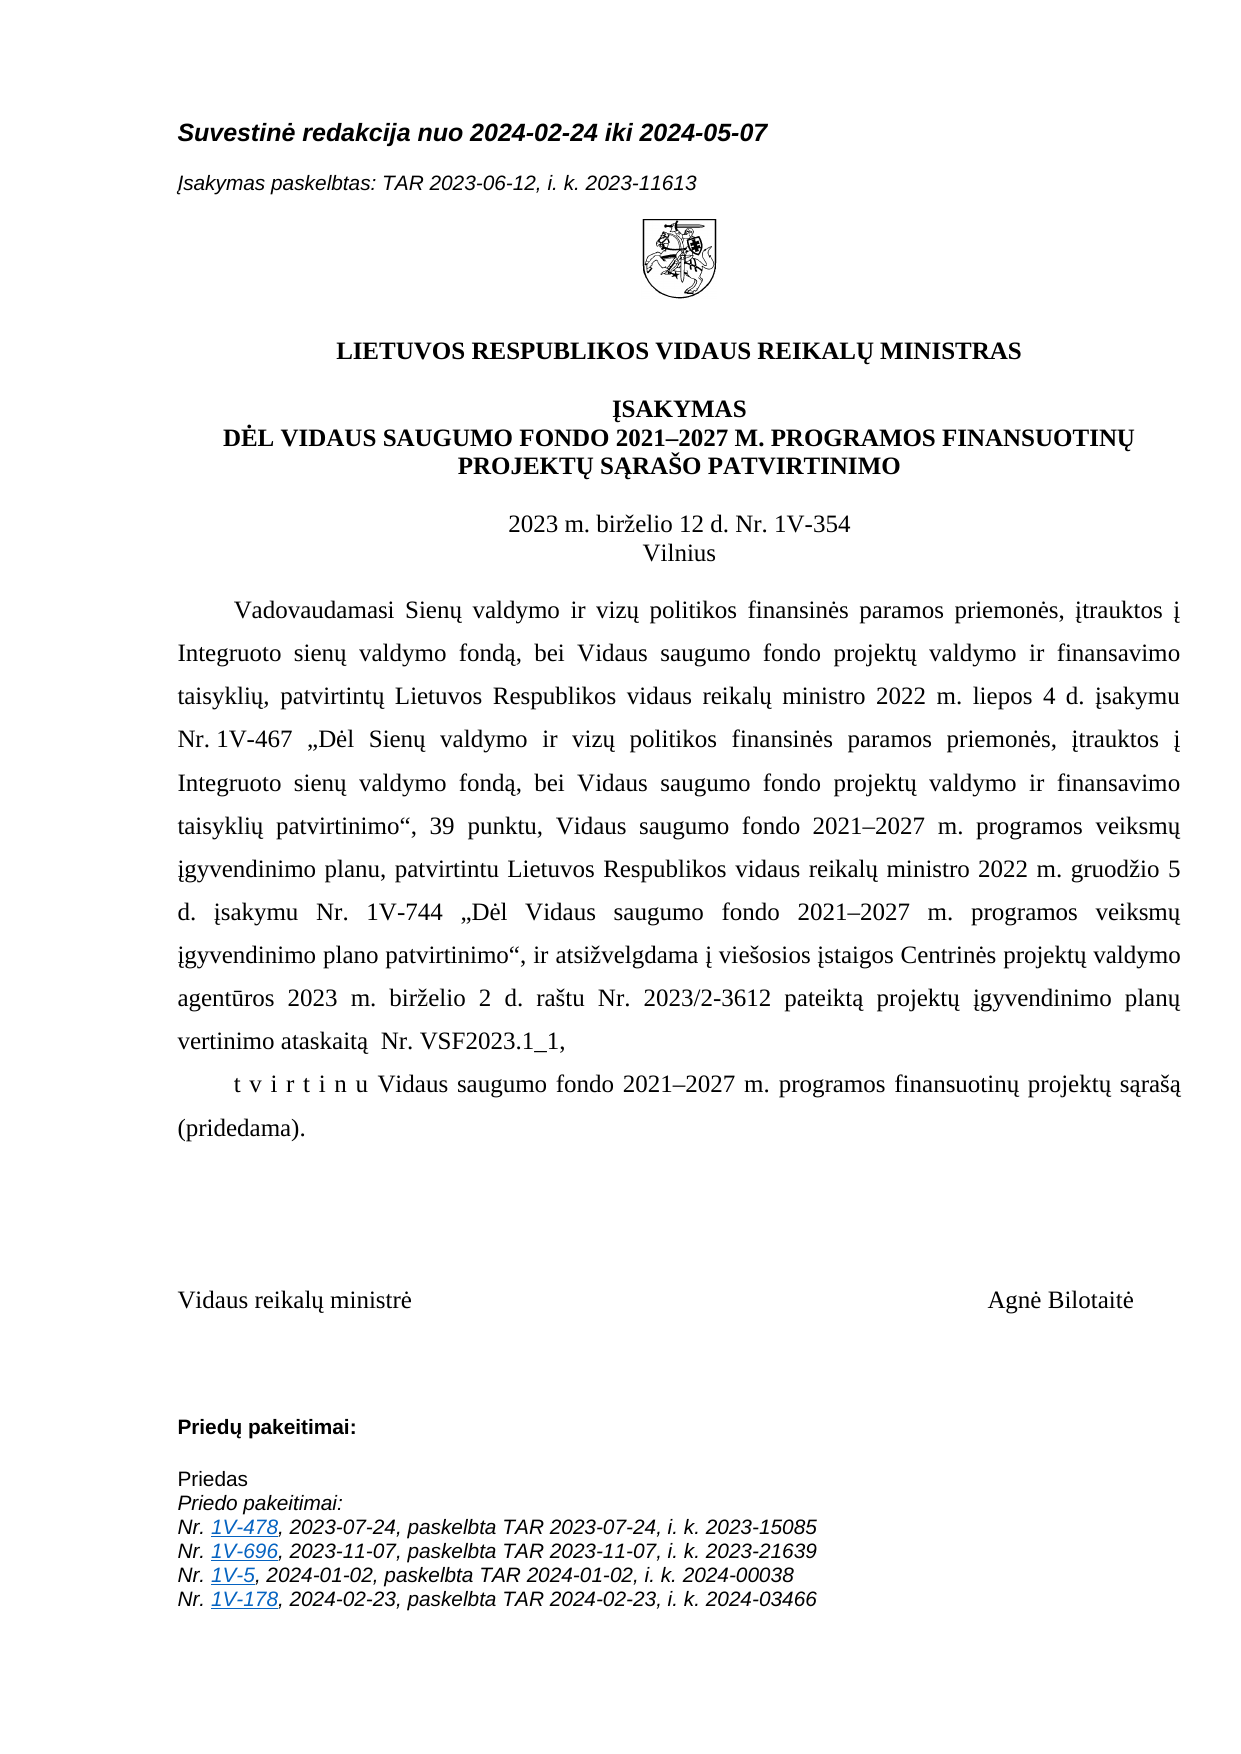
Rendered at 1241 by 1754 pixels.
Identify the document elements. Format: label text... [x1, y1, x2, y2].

text LIETUVOS RESPUBLIKOS VIDAUS REIKALŲ MINISTRAS [177, 336, 1181, 365]
text Nr. 1V-696, 2023-11-07, paskelbta TAR 2023-11-07, i. k. 2023-21639 [177, 1539, 1181, 1563]
text Įsakymas paskelbtas: TAR 2023-06-12, i. k. 2023-11613 [177, 171, 1181, 195]
text Suvestinė redakcija nuo 2024-02-24 iki 2024-05-07 [177, 118, 1181, 147]
text ĮSAKYMAS [177, 394, 1181, 423]
text t v i r t i n u Vidaus saugumo fondo 2021–2027 m. programos finansuotinų projektų sąrašą (pridedama). [177, 1069, 1181, 1141]
text Nr. 1V-178, 2024-02-23, paskelbta TAR 2024-02-23, i. k. 2024-03466 [177, 1587, 1181, 1611]
text Nr. 1V-5, 2024-01-02, paskelbta TAR 2024-01-02, i. k. 2024-00038 [177, 1563, 1181, 1587]
text 2023 m. birželio 12 d. Nr. 1V-354 [177, 509, 1181, 538]
text DĖL VIDAUS SAUGUMO FONDO 2021–2027 M. PROGRAMOS FINANSUOTINŲ PROJEKTŲ SĄRAŠO PATVIRTINIMO [177, 423, 1181, 480]
text Priedas [177, 1467, 1181, 1491]
text Priedo pakeitimai: [177, 1491, 1181, 1515]
text Vilnius [177, 538, 1181, 566]
text Vadovaudamasi Sienų valdymo ir vizų politikos finansinės paramos priemonės, įtrauktos į Integruoto sienų valdymo fondą, bei Vidaus saugumo fondo projektų valdymo ir finansavimo taisyklių, patvirtintų Lietuvos Respublikos vidaus reikalų ministro 2022 m. liepos 4 d. įsakymu Nr. 1V-467 „Dėl Sienų valdymo ir vizų politikos finansinės paramos priemonės, įtrauktos į Integruoto sienų valdymo fondą, bei Vidaus saugumo fondo projektų valdymo ir finansavimo taisyklių patvirtinimo“, 39 punktu, Vidaus saugumo fondo 2021–2027 m. programos veiksmų įgyvendinimo planu, patvirtintu Lietuvos Respublikos vidaus reikalų ministro 2022 m. gruodžio 5 d. įsakymu Nr. 1V-744 „Dėl Vidaus saugumo fondo 2021–2027 m. programos veiksmų įgyvendinimo plano patvirtinimo“, ir atsižvelgdama į viešosios įstaigos Centrinės projektų valdymo agentūros 2023 m. birželio 2 d. raštu Nr. 2023/2-3612 pateiktą projektų įgyvendinimo planų vertinimo ataskaitą Nr. VSF2023.1_1, [177, 595, 1181, 1055]
text Priedų pakeitimai: [177, 1414, 1181, 1438]
text Vidaus reikalų ministrė Agnė Bilotaitė [177, 1285, 1181, 1314]
text Nr. 1V-478, 2023-07-24, paskelbta TAR 2023-07-24, i. k. 2023-15085 [177, 1515, 1181, 1539]
